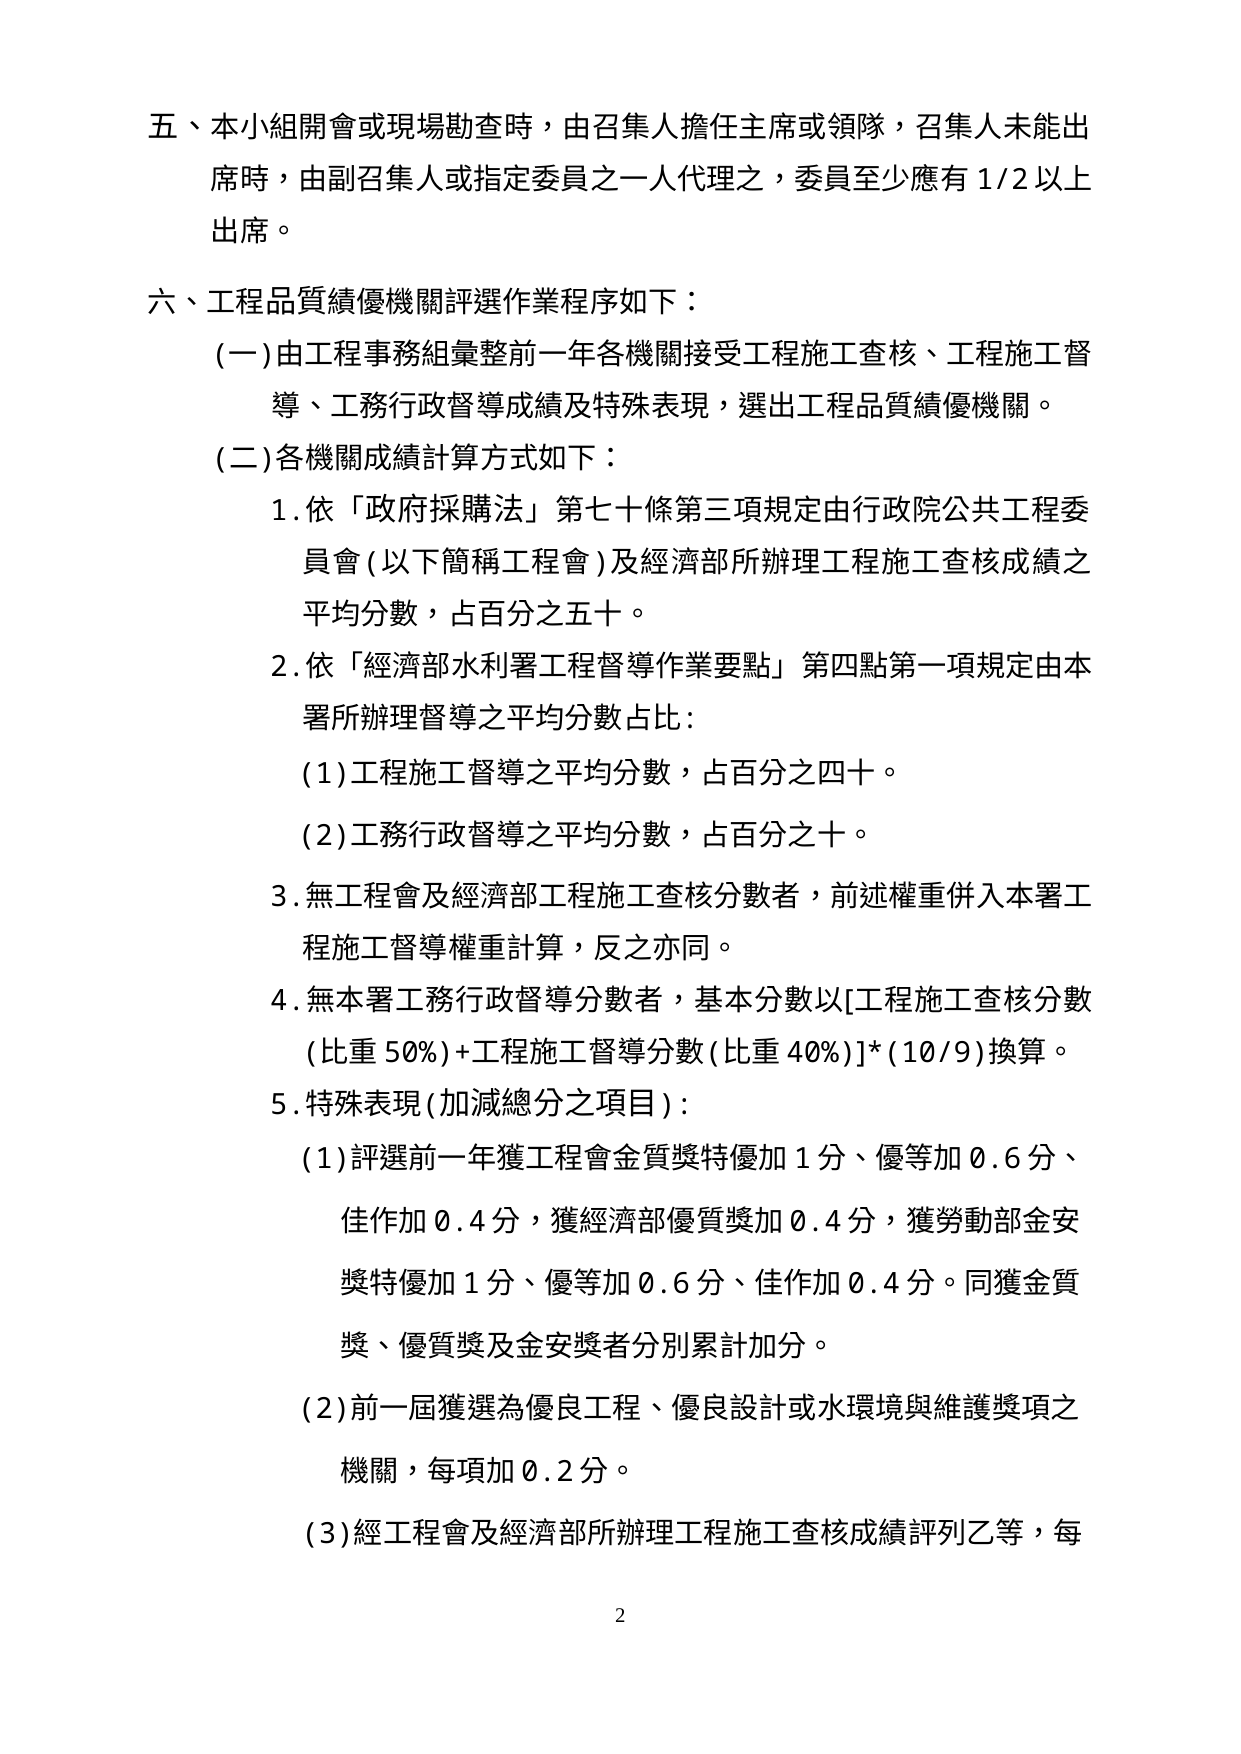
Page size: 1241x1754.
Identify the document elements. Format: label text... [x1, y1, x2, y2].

text 1.依「政府採購法」第七十條第三項規定由行政院公共工程委員會(以下簡稱工程會)及經濟部所辦理工程施工查核成績之平均分數，占百分之五十。 [270, 479, 1092, 635]
text (二)各機關成績計算方式如下： [211, 427, 1092, 479]
text (一)由工程事務組彙整前一年各機關接受工程施工查核、工程施工督導、工務行政督導成績及特殊表現，選出工程品質績優機關。 [211, 323, 1092, 427]
text 4.無本署工務行政督導分數者，基本分數以[工程施工查核分數(比重50%)+工程施工督導分數(比重40%)]*(10/9)換算。 [270, 968, 1092, 1073]
text (2)前一屆獲選為優良工程、優良設計或水環境與維護獎項之機關，每項加0.2分。 [298, 1375, 1092, 1500]
text 5.特殊表現(加減總分之項目): [270, 1073, 1092, 1125]
text (1)工程施工督導之平均分數，占百分之四十。 [298, 739, 1092, 802]
text (3)經工程會及經濟部所辦理工程施工查核成績評列乙等，每 [301, 1500, 1092, 1562]
text 六、 工程品質績優機關評選作業程序如下： [148, 271, 1092, 323]
text (1)評選前一年獲工程會金質獎特優加1分、優等加0.6分、佳作加0.4分，獲經濟部優質獎加0.4分，獲勞動部金安獎特優加1分、優等加0.6分、佳作加0.4分。同獲金質獎、優質獎及金安獎者分別累計加分。 [298, 1125, 1092, 1375]
text 3.無工程會及經濟部工程施工查核分數者，前述權重併入本署工程施工督導權重計算，反之亦同。 [270, 864, 1092, 968]
text 2.依「經濟部水利署工程督導作業要點」第四點第一項規定由本署所辦理督導之平均分數占比: [270, 635, 1092, 739]
text 五、 本小組開會或現場勘查時，由召集人擔任主席或領隊，召集人未能出席時，由副召集人或指定委員之一人代理之，委員至少應有1/2以上出席。 [148, 96, 1092, 252]
text (2)工務行政督導之平均分數，占百分之十。 [298, 802, 1092, 864]
